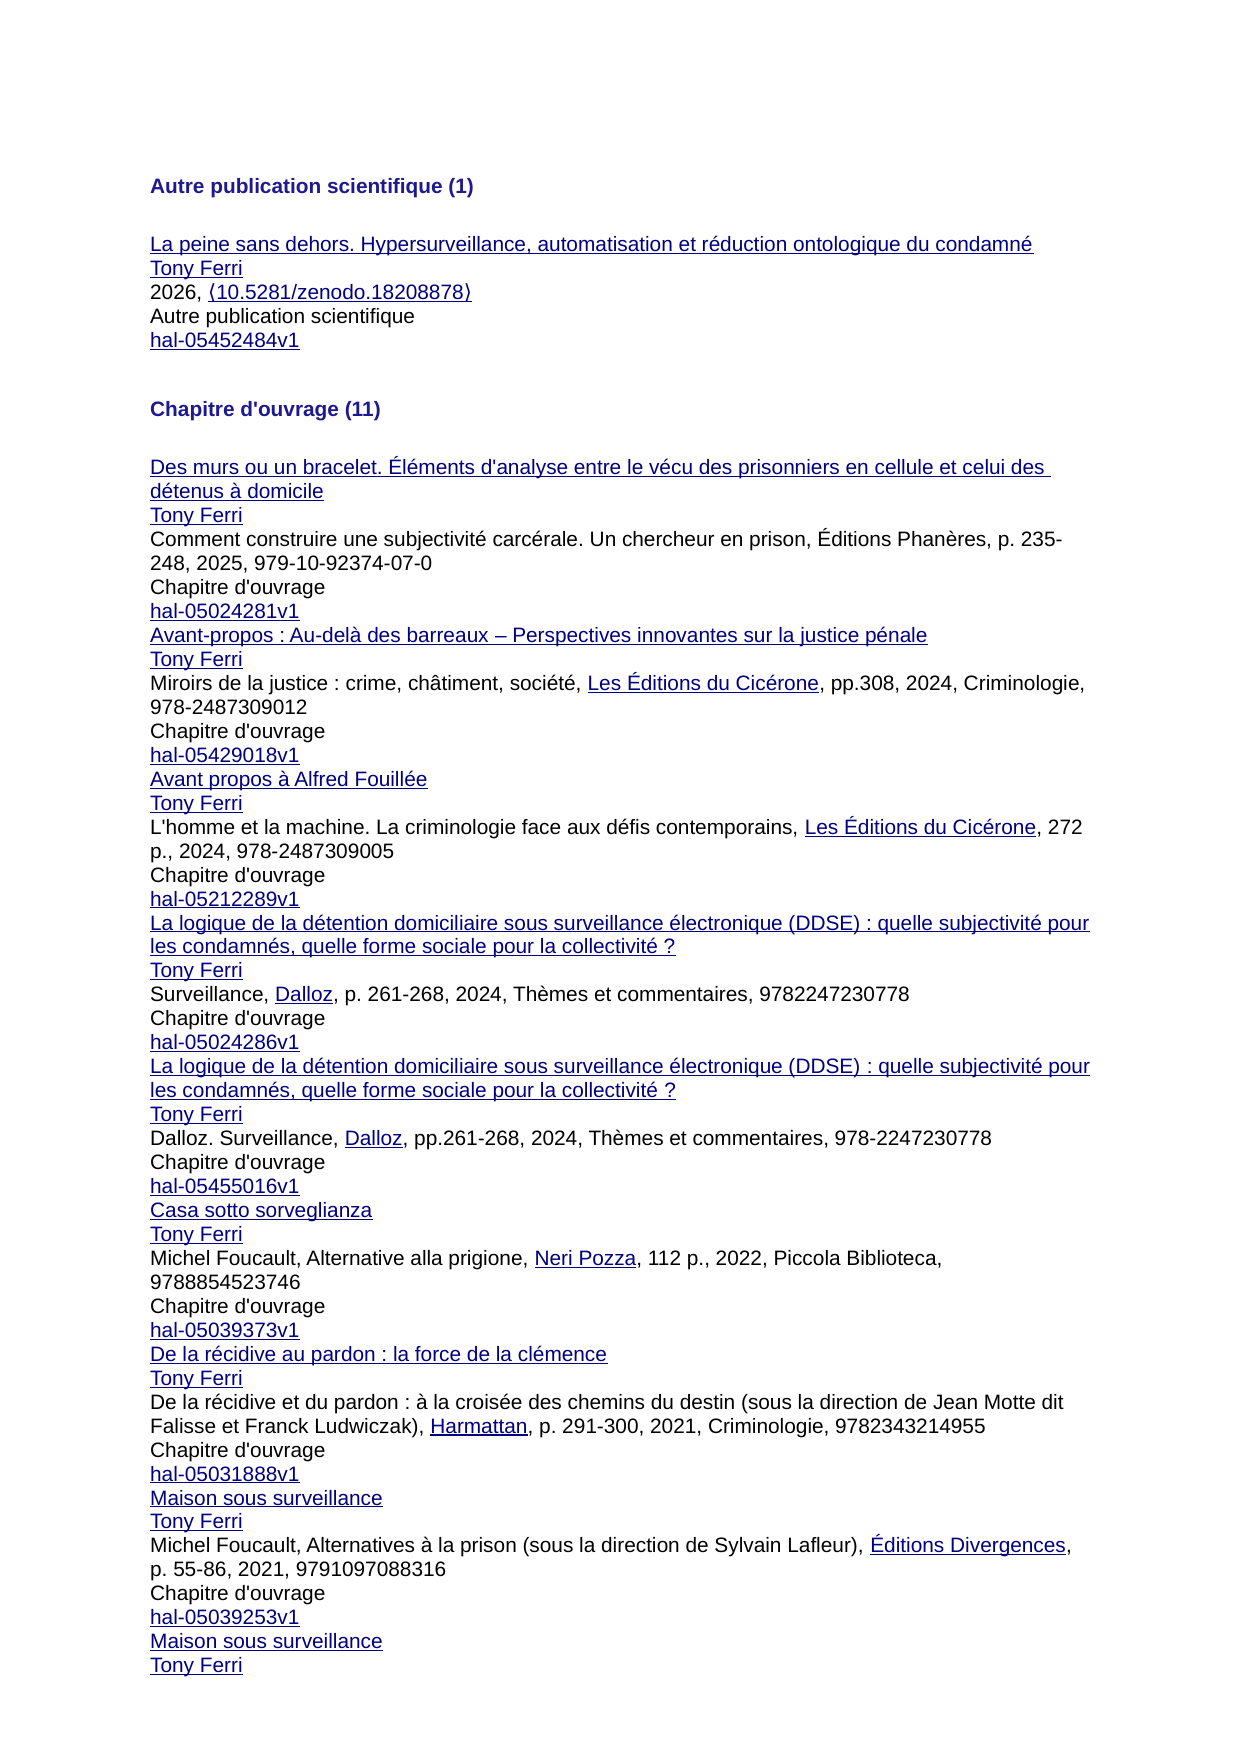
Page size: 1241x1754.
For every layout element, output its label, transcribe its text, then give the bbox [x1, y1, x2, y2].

table_cell Casa sotto sorveglianza Tony Ferri Michel Foucault, Alternative alla prigione, Neri Pozza, 112 p., 2022, Piccola Biblioteca, 9788854523746 Chapitre d'ouvrage hal-05039373v1 [150, 1198, 1090, 1342]
table_cell La logique de la détention domiciliaire sous surveillance électronique (DDSE) : quelle subjectivité pour [150, 1054, 1090, 1075]
table_cell Maison sous surveillance Tony Ferri [150, 1629, 1090, 1677]
table_cell Avant propos à Alfred Fouillée Tony Ferri L'homme et la machine. La criminologie face aux défis contemporains, Les Éditions du Cicérone, 272 p., 2024, 978-2487309005 Chapitre d'ouvrage hal-05212289v1 [150, 767, 1090, 910]
table_header La peine sans dehors. Hypersurveillance, automatisation et réduction ontologique du condamné Tony Ferri 2026, ⟨10.5281/zenodo.18208878⟩ Autre publication scientifique hal-05452484v1 [150, 232, 1090, 352]
table_cell les condamnés, quelle forme sociale pour la collectivité ? Tony Ferri Surveillance, Dalloz, p. 261-268, 2024, Thèmes et commentaires, 9782247230778 Chapitre d'ouvrage hal-05024286v1 [150, 932, 1090, 1054]
table_header Des murs ou un bracelet. Éléments d'analyse entre le vécu des prisonniers en cellule et celui des détenus à domicile Tony Ferri Comment construire une subjectivité carcérale. Un chercheur en prison, Éditions Phanères, p. 235-248, 2025, 979-10-92374-07-0 Chapitre d'ouvrage hal-05024281v1 [150, 455, 1090, 623]
table_cell De la récidive au pardon : la force de la clémence Tony Ferri De la récidive et du pardon : à la croisée des chemins du destin (sous la direction de Jean Motte dit Falisse et Franck Ludwiczak), Harmattan, p. 291-300, 2021, Criminologie, 9782343214955 Chapitre d'ouvrage hal-05031888v1 [150, 1342, 1090, 1485]
subtitle Chapitre d'ouvrage (11) [150, 397, 1090, 421]
table_cell La logique de la détention domiciliaire sous surveillance électronique (DDSE) : quelle subjectivité pour [150, 910, 1090, 931]
subtitle Autre publication scientifique (1) [150, 174, 1090, 198]
table_cell Avant-propos : Au-delà des barreaux – Perspectives innovantes sur la justice pénale Tony Ferri Miroirs de la justice : crime, châtiment, société, Les Éditions du Cicérone, pp.308, 2024, Criminologie, 978-2487309012 Chapitre d'ouvrage hal-05429018v1 [150, 623, 1090, 767]
table_cell les condamnés, quelle forme sociale pour la collectivité ? Tony Ferri Dalloz. Surveillance, Dalloz, pp.261-268, 2024, Thèmes et commentaires, 978-2247230778 Chapitre d'ouvrage hal-05455016v1 [150, 1076, 1090, 1198]
table_cell Maison sous surveillance Tony Ferri Michel Foucault, Alternatives à la prison (sous la direction de Sylvain Lafleur), Éditions Divergences, p. 55-86, 2021, 9791097088316 Chapitre d'ouvrage hal-05039253v1 [150, 1485, 1090, 1629]
